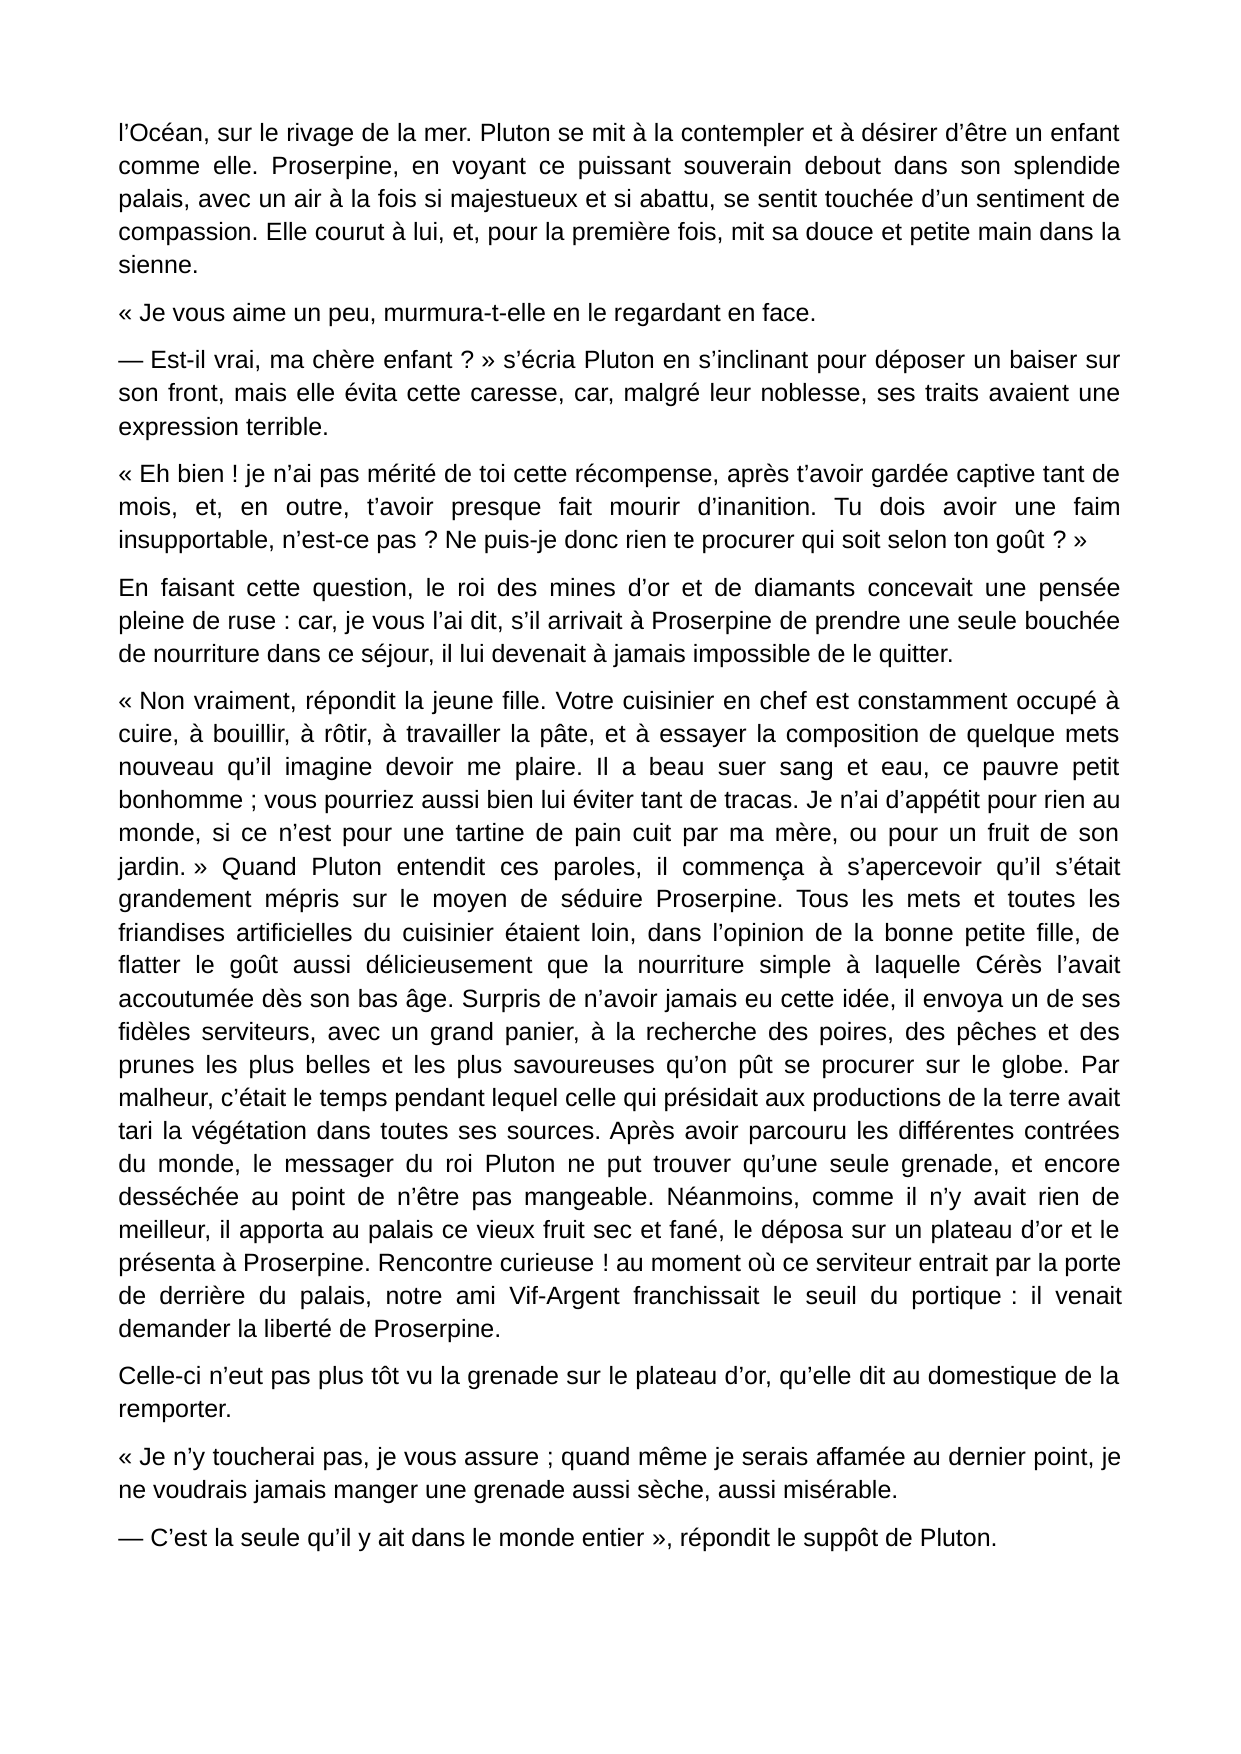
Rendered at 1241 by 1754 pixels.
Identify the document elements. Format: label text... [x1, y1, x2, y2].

text — Est-il vrai, ma chère enfant ? » s’écria Pluton en s’inclinant pour déposer un baiser sur son front, mais elle évita cette caresse, car, malgré leur noblesse, ses traits avaient une expression terrible. [118, 345, 1122, 440]
text En faisant cette question, le roi des mines d’or et de diamants concevait une pensée pleine de ruse : car, je vous l’ai dit, s’il arrivait à Proserpine de prendre une seule bouchée de nourriture dans ce séjour, il lui devenait à jamais impossible de le quitter. [118, 573, 1122, 667]
text Celle-ci n’eut pas plus tôt vu la grenade sur le plateau d’or, qu’elle dit au domestique de la remporter. [118, 1361, 1122, 1423]
text « Eh bien ! je n’ai pas mérité de toi cette récompense, après t’avoir gardée captive tant de mois, et, en outre, t’avoir presque fait mourir d’inanition. Tu dois avoir une faim insupportable, n’est-ce pas ? Ne puis-je donc rien te procurer qui soit selon ton goût ? » [118, 459, 1122, 554]
text « Non vraiment, répondit la jeune fille. Votre cuisinier en chef est constamment occupé à cuire, à bouillir, à rôtir, à travailler la pâte, et à essayer la composition de quelque mets nouveau qu’il imagine devoir me plaire. Il a beau suer sang et eau, ce pauvre petit bonhomme ; vous pourriez aussi bien lui éviter tant de tracas. Je n’ai d’appétit pour rien au monde, si ce n’est pour une tartine de pain cuit par ma mère, ou pour un fruit de son jardin. » Quand Pluton entendit ces paroles, il commença à s’apercevoir qu’il s’était grandement mépris sur le moyen de séduire Proserpine. Tous les mets et toutes les friandises artificielles du cuisinier étaient loin, dans l’opinion de la bonne petite fille, de flatter le goût aussi délicieusement que la nourriture simple à laquelle Cérès l’avait accoutumée dès son bas âge. Surpris de n’avoir jamais eu cette idée, il envoya un de ses fidèles serviteurs, avec un grand panier, à la recherche des poires, des pêches et des prunes les plus belles et les plus savoureuses qu’on pût se procurer sur le globe. Par malheur, c’était le temps pendant lequel celle qui présidait aux productions de la terre avait tari la végétation dans toutes ses sources. Après avoir parcouru les différentes contrées du monde, le messager du roi Pluton ne put trouver qu’une seule grenade, et encore desséchée au point de n’être pas mangeable. Néanmoins, comme il n’y avait rien de meilleur, il apporta au palais ce vieux fruit sec et fané, le déposa sur un plateau d’or et le présenta à Proserpine. Rencontre curieuse ! au moment où ce serviteur entrait par la porte de derrière du palais, notre ami Vif-Argent franchissait le seuil du portique : il venait demander la liberté de Proserpine. [118, 686, 1122, 1342]
text l’Océan, sur le rivage de la mer. Pluton se mit à la contempler et à désirer d’être un enfant comme elle. Proserpine, en voyant ce puissant souverain debout dans son splendide palais, avec un air à la fois si majestueux et si abattu, se sentit touchée d’un sentiment de compassion. Elle courut à lui, et, pour la première fois, mit sa douce et petite main dans la sienne. [118, 118, 1122, 279]
text « Je n’y toucherai pas, je vous assure ; quand même je serais affamée au dernier point, je ne voudrais jamais manger une grenade aussi sèche, aussi misérable. [118, 1442, 1122, 1504]
text « Je vous aime un peu, murmura-t-elle en le regardant en face. [118, 298, 1122, 327]
text — C’est la seule qu’il y ait dans le monde entier », répondit le suppôt de Pluton. [118, 1523, 1122, 1551]
